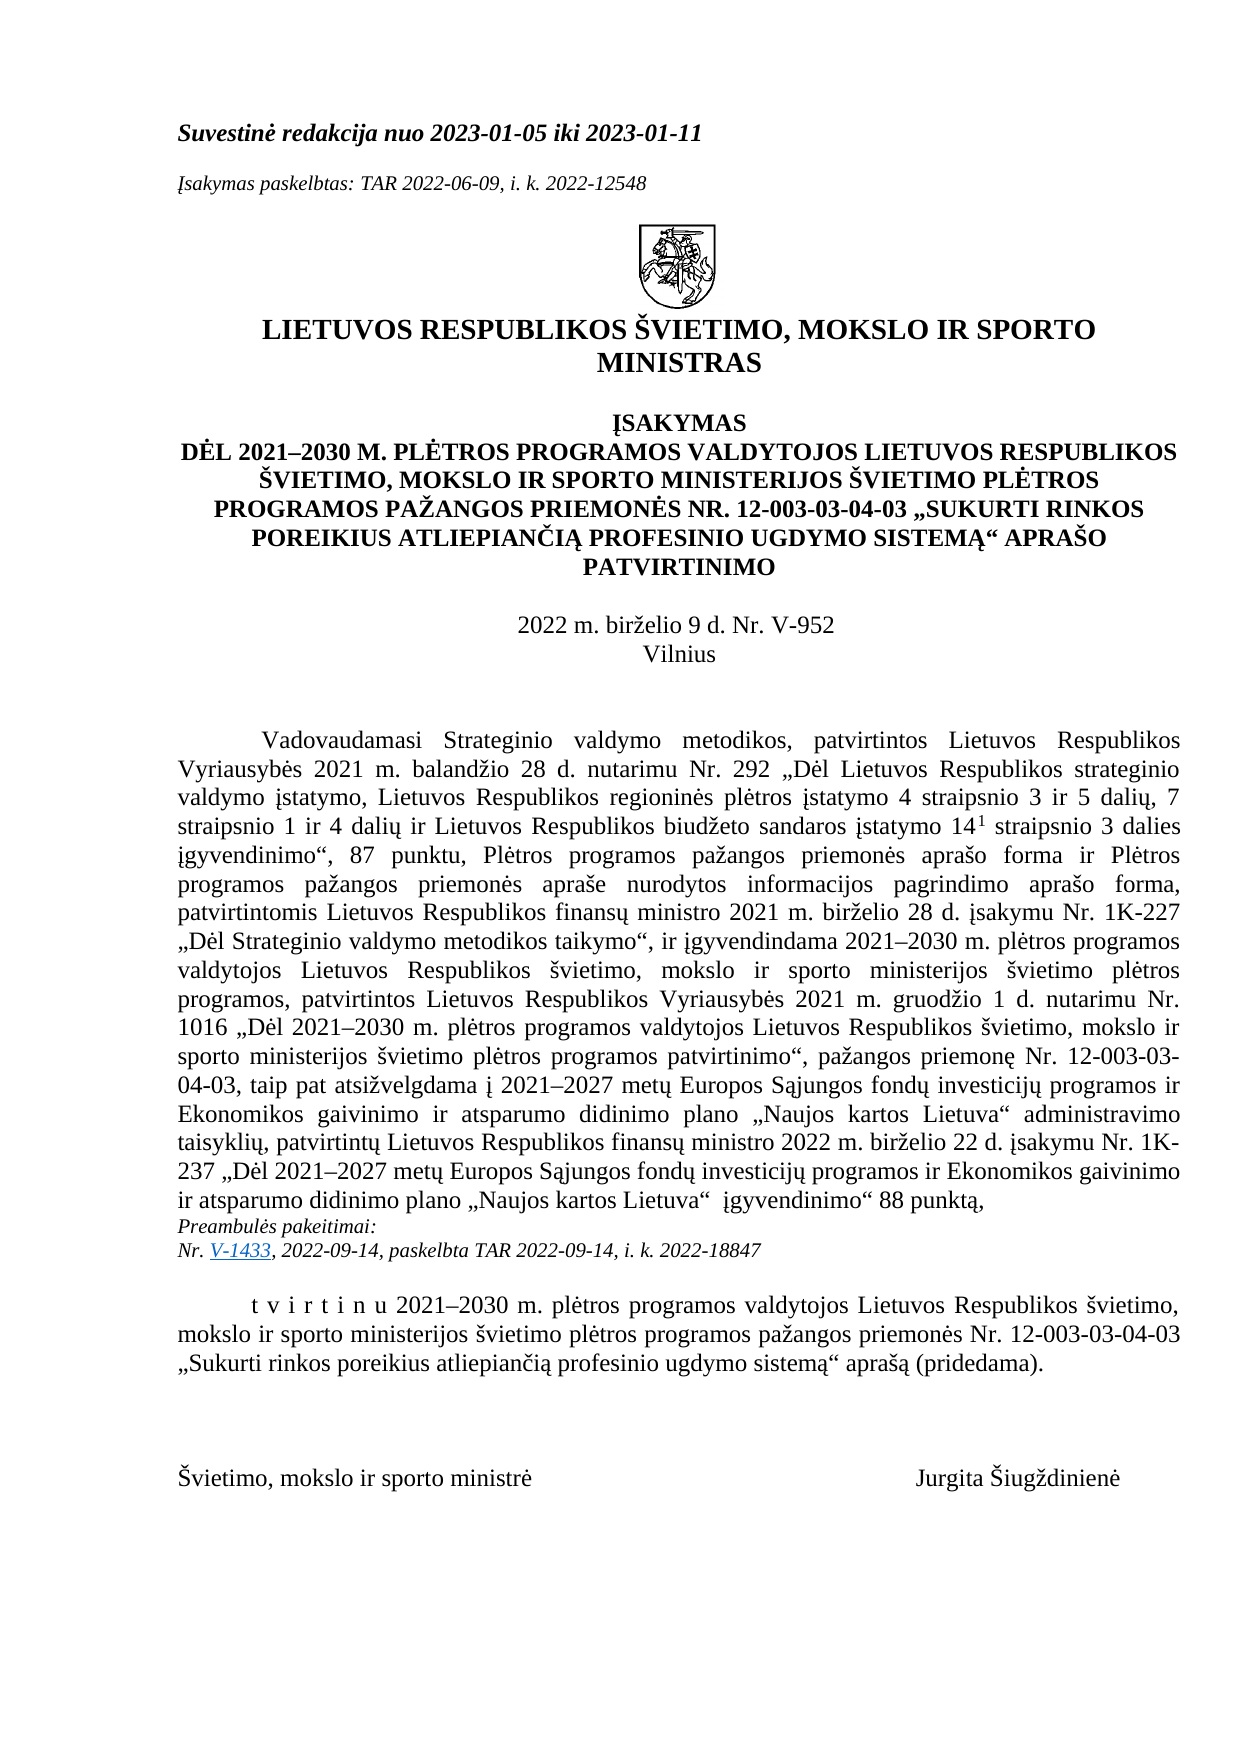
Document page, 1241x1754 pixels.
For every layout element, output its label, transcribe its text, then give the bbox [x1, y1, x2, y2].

text Švietimo, mokslo ir sporto ministrė Jurgita Šiugždinienė [177, 1463, 1181, 1492]
text Suvestinė redakcija nuo 2023-01-05 iki 2023-01-11 [177, 118, 1181, 147]
subtitle Vilnius [177, 639, 1181, 667]
text DĖL 2021–2030 M. PLĖTROS PROGRAMOS VALDYTOJOS LIETUVOS RESPUBLIKOS ŠVIETIMO, MOKSLO IR SPORTO MINISTERIJOS ŠVIETIMO PLĖTROS PROGRAMOS PAŽANGOS PRIEMONĖS NR. 12-003-03-04-03 „SUKURTI RINKOS POREIKIUS ATLIEPIANČIĄ PROFESINIO UGDYMO SISTEMĄ“ APRAŠO PATVIRTINIMO [177, 437, 1181, 581]
text Įsakymas paskelbtas: TAR 2022-06-09, i. k. 2022-12548 [177, 171, 1181, 195]
subtitle 2022 m. birželio 9 d. Nr. V-952 [177, 610, 1181, 639]
text LIETUVOS RESPUBLIKOS ŠVIETIMO, MOKSLO IR SPORTO MINISTRAS [177, 312, 1181, 379]
text ĮSAKYMAS [177, 408, 1181, 437]
text Preambulės pakeitimai: [177, 1214, 1181, 1238]
text Nr. V-1433, 2022-09-14, paskelbta TAR 2022-09-14, i. k. 2022-18847 [177, 1238, 1181, 1262]
text Vadovaudamasi Strateginio valdymo metodikos, patvirtintos Lietuvos Respublikos Vyriausybės 2021 m. balandžio 28 d. nutarimu Nr. 292 „Dėl Lietuvos Respublikos strateginio valdymo įstatymo, Lietuvos Respublikos regioninės plėtros įstatymo 4 straipsnio 3 ir 5 dalių, 7 straipsnio 1 ir 4 dalių ir Lietuvos Respublikos biudžeto sandaros įstatymo 141 straipsnio 3 dalies įgyvendinimo“, 87 punktu, Plėtros programos pažangos priemonės aprašo forma ir Plėtros programos pažangos priemonės apraše nurodytos informacijos pagrindimo aprašo forma, patvirtintomis Lietuvos Respublikos finansų ministro 2021 m. birželio 28 d. įsakymu Nr. 1K-227 „Dėl Strateginio valdymo metodikos taikymo“, ir įgyvendindama 2021–2030 m. plėtros programos valdytojos Lietuvos Respublikos švietimo, mokslo ir sporto ministerijos švietimo plėtros programos, patvirtintos Lietuvos Respublikos Vyriausybės 2021 m. gruodžio 1 d. nutarimu Nr. 1016 „Dėl 2021–2030 m. plėtros programos valdytojos Lietuvos Respublikos švietimo, mokslo ir sporto ministerijos švietimo plėtros programos patvirtinimo“, pažangos priemonę Nr. 12-003-03-04-03, taip pat atsižvelgdama į 2021–2027 metų Europos Sąjungos fondų investicijų programos ir Ekonomikos gaivinimo ir atsparumo didinimo plano „Naujos kartos Lietuva“ administravimo taisyklių, patvirtintų Lietuvos Respublikos finansų ministro 2022 m. birželio 22 d. įsakymu Nr. 1K-237 „Dėl 2021–2027 metų Europos Sąjungos fondų investicijų programos ir Ekonomikos gaivinimo ir atsparumo didinimo plano „Naujos kartos Lietuva“ įgyvendinimo“ 88 punktą, [177, 725, 1181, 1214]
text t v i r t i n u 2021–2030 m. plėtros programos valdytojos Lietuvos Respublikos švietimo, mokslo ir sporto ministerijos švietimo plėtros programos pažangos priemonės Nr. 12-003-03-04-03 „Sukurti rinkos poreikius atliepiančią profesinio ugdymo sistemą“ aprašą (pridedama). [177, 1291, 1181, 1377]
